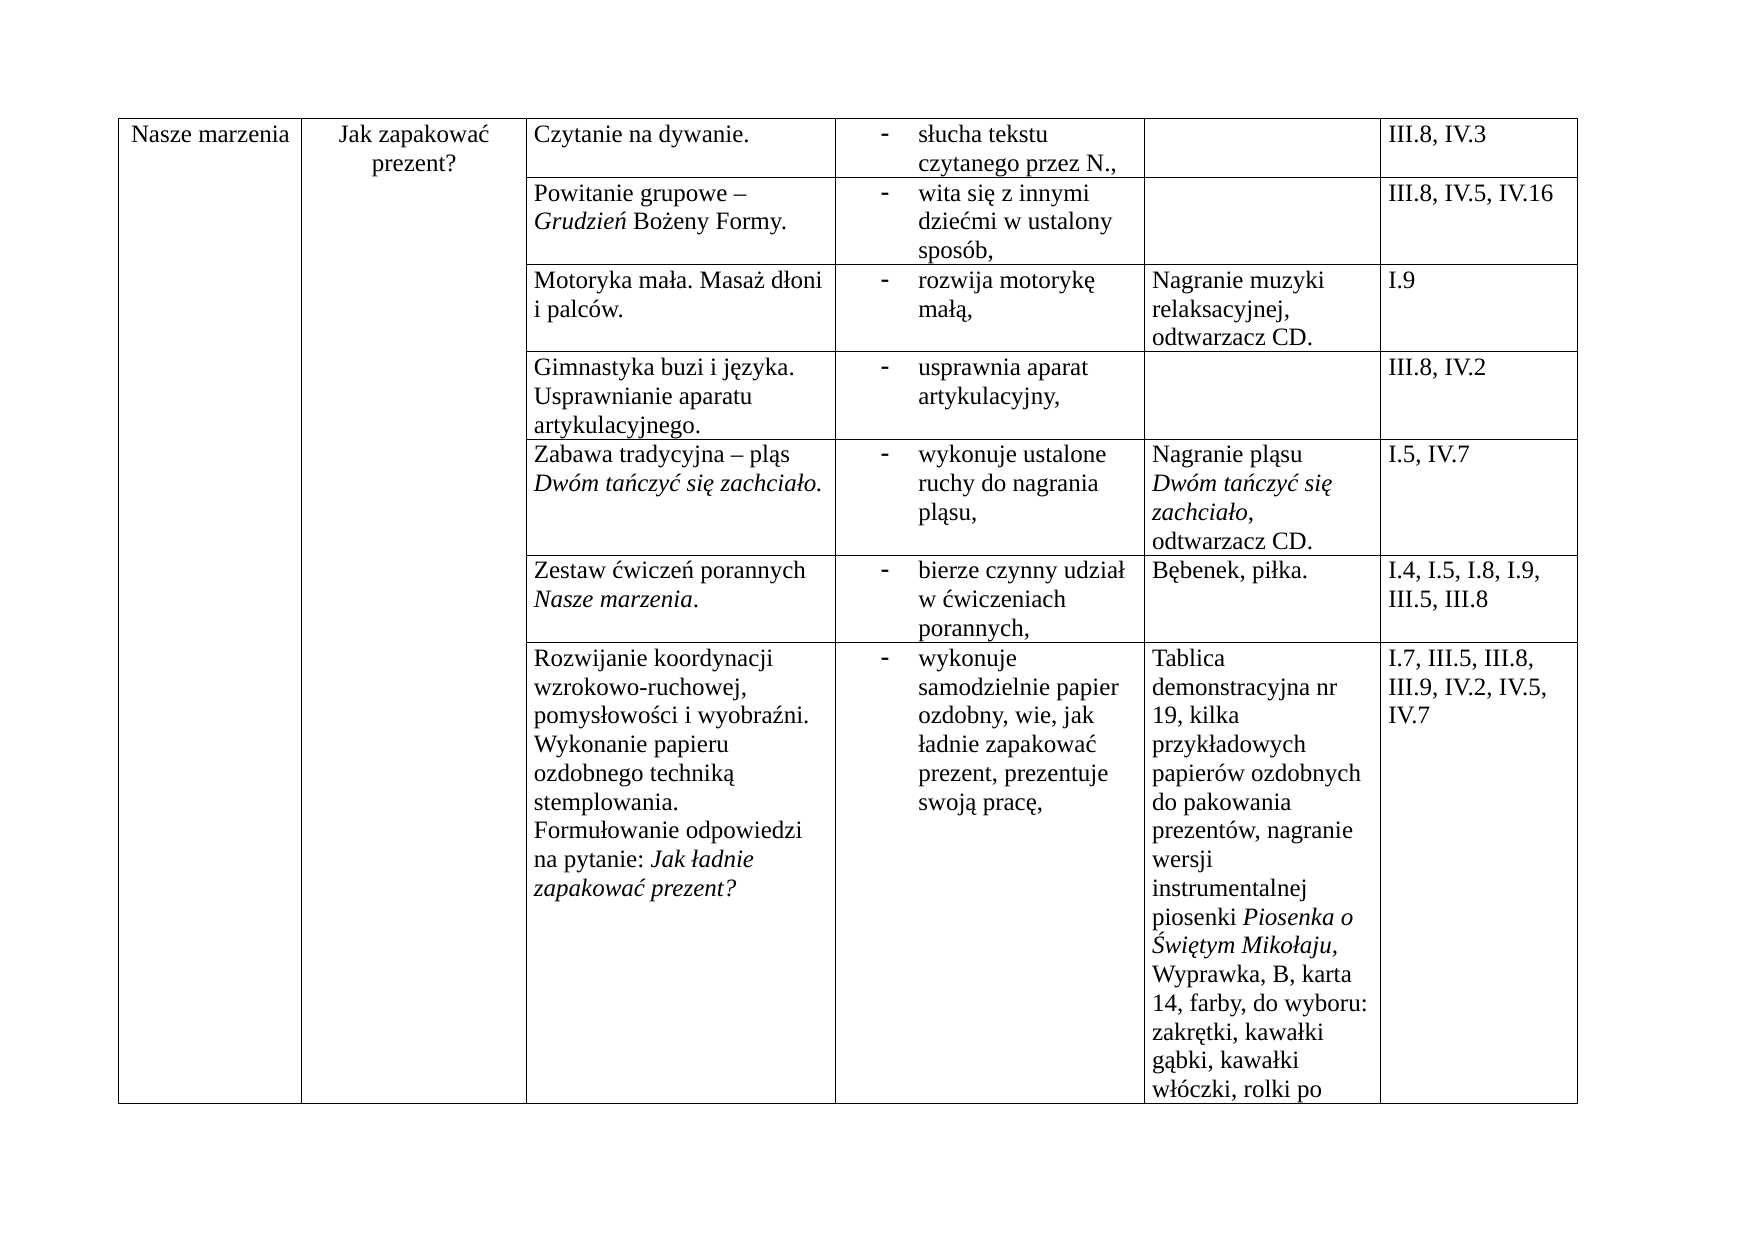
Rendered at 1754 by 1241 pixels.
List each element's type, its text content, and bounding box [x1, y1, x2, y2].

table_cell słucha tekstu czytanego przez N., [836, 119, 1144, 177]
table_cell rozwija motorykę małą, [836, 265, 1144, 351]
table_cell I.5, IV.7 [1381, 440, 1577, 554]
table_cell Motoryka mała. Masaż dłoni i palców. [527, 265, 835, 351]
table_cell Powitanie grupowe – Grudzień Bożeny Formy. [527, 178, 835, 264]
table_cell I.7, III.5, III.8, III.9, IV.2, IV.5, IV.7 [1381, 643, 1577, 1103]
table_cell wykonuje ustalone ruchy do nagrania pląsu, [836, 440, 1144, 554]
table_cell Bębenek, piłka. [1145, 556, 1380, 642]
table_cell Nagranie pląsu Dwóm tańczyć się zachciało, odtwarzacz CD. [1145, 440, 1380, 554]
table_cell wita się z innymi dziećmi w ustalony sposób, [836, 178, 1144, 264]
table_cell Zabawa tradycyjna – pląs Dwóm tańczyć się zachciało. [527, 440, 835, 554]
table_cell Nagranie muzyki relaksacyjnej, odtwarzacz CD. [1145, 265, 1380, 351]
table_cell III.8, IV.3 [1381, 119, 1577, 177]
table_cell usprawnia aparat artykulacyjny, [836, 352, 1144, 438]
table_cell Rozwijanie koordynacji wzrokowo-ruchowej, pomysłowości i wyobraźni. Wykonanie papieru ozdobnego techniką stemplowania. Formułowanie odpowiedzi na pytanie: Jak ładnie zapakować prezent? [527, 643, 835, 1103]
table_cell I.4, I.5, I.8, I.9, III.5, III.8 [1381, 556, 1577, 642]
table_cell Nasze marzenia [119, 119, 301, 1103]
table_cell III.8, IV.5, IV.16 [1381, 178, 1577, 264]
table_cell Jak zapakować prezent? [302, 119, 526, 1103]
table_cell Tablica demonstracyjna nr 19, kilka przykładowych papierów ozdobnych do pakowania prezentów, nagranie wersji instrumentalnej piosenki Piosenka o Świętym Mikołaju, Wyprawka, B, karta 14, farby, do wyboru: zakrętki, kawałki gąbki, kawałki włóczki, rolki po [1145, 643, 1380, 1103]
table_cell I.9 [1381, 265, 1577, 351]
table_cell [1145, 178, 1380, 264]
table_cell [1145, 119, 1380, 177]
table_cell Gimnastyka buzi i języka. Usprawnianie aparatu artykulacyjnego. [527, 352, 835, 438]
table_cell Czytanie na dywanie. [527, 119, 835, 177]
table_cell III.8, IV.2 [1381, 352, 1577, 438]
table_cell wykonuje samodzielnie papier ozdobny, wie, jak ładnie zapakować prezent, prezentuje swoją pracę, [836, 643, 1144, 1103]
table_cell [1145, 352, 1380, 438]
table_cell bierze czynny udział w ćwiczeniach porannych, [836, 556, 1144, 642]
table_cell Zestaw ćwiczeń porannych Nasze marzenia. [527, 556, 835, 642]
